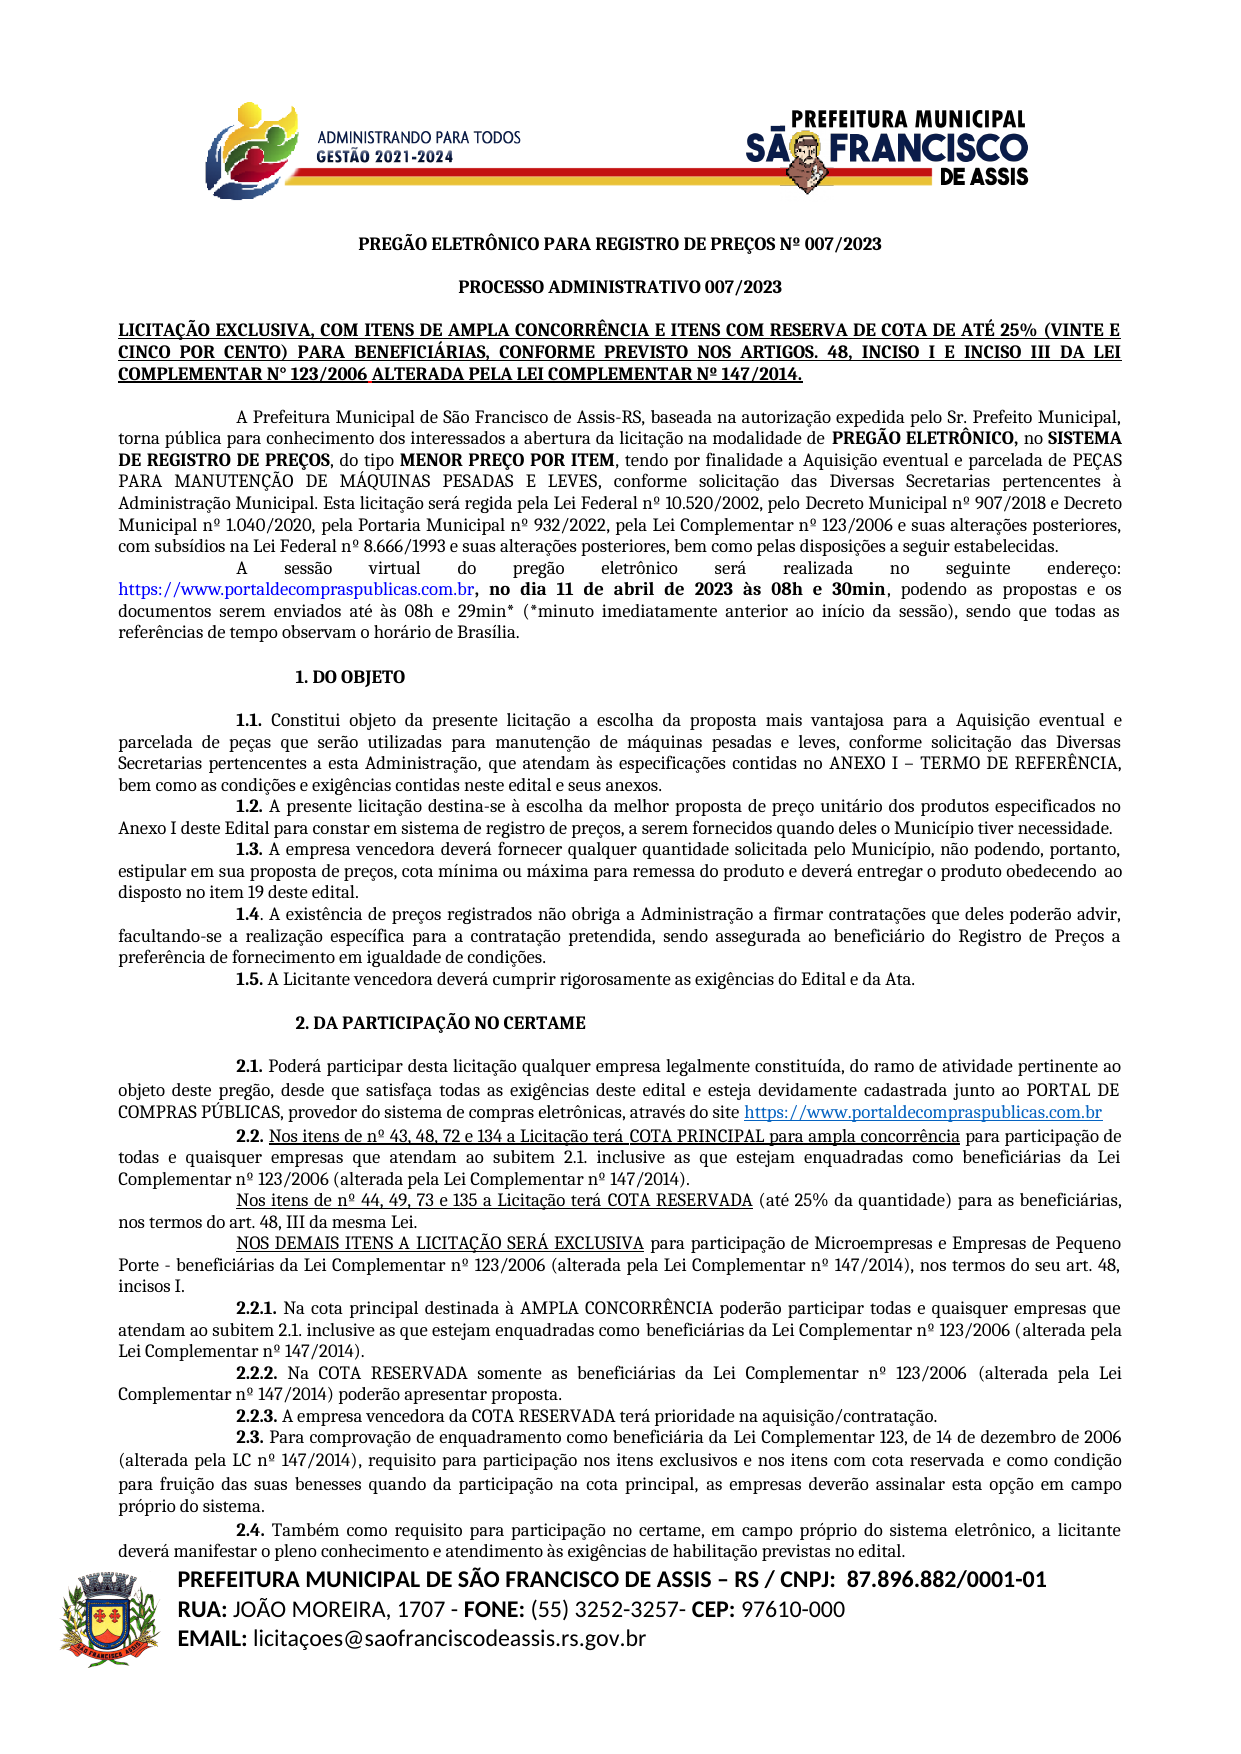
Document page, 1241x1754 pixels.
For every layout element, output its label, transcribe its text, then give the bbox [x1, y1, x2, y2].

text Nos itens de nº 44, 49, 73 e 135 a Licitação terá cota reservada (até 25% da quantidade) para as beneficiárias, nos termos do art. 48, III da mesma Lei. [118, 1190, 1122, 1233]
text COMPLEMENTAR N° 123/2006 ALTERADA PELA LEI COMPLEMENTAR Nº 147/2014. [118, 361, 1122, 385]
text 1.4. A existência de preços registrados não obriga a Administração a firmar contratações que deles poderão advir, facultando-se a realização específica para a contratação pretendida, sendo assegurada ao beneficiário do Registro de Preços a preferência de fornecimento em igualdade de condições. [118, 904, 1122, 968]
text 2.3. Para comprovação de enquadramento como beneficiária da Lei Complementar 123, de 14 de dezembro de 2006 (alterada pela LC nº 147/2014), requisito para participação nos itens exclusivos e nos itens com cota reservada e como condição para fruição das suas benesses quando da participação na cota principal, as empresas deverão assinalar esta opção em campo próprio do sistema. [118, 1427, 1122, 1518]
text 1. DO OBJETO [118, 666, 1122, 688]
text LICITAÇÃO EXCLUSIVA, COM ITENS DE AMPLA CONCORRÊNCIA E ITENS COM RESERVA DE COTA DE ATÉ 25% (VINTE E CINCO POR CENTO) PARA BENEFICIÁRIAS, CONFORME PREVISTO NOS ARTIGOS. 48, INCISO I E INCISO III DA LEI [118, 320, 1122, 360]
text 1.2. A presente licitação destina-se à escolha da melhor proposta de preço unitário dos produtos especificados no Anexo I deste Edital para constar em sistema de registro de preços, a serem fornecidos quando deles o Município tiver necessidade. [118, 796, 1122, 839]
text A sessão virtual do pregão eletrônico será realizada no seguinte endereço: https://www.portaldecompraspublicas.com.br, no dia 11 de abril de 2023 às 08h e 30min, podendo as propostas e os documentos serem enviados até às 08h e 29min* (*minuto imediatamente anterior ao início da sessão), sendo que todas as referências de tempo observam o horário de Brasília. [118, 557, 1122, 643]
text A Prefeitura Municipal de São Francisco de Assis-RS, baseada na autorização expedida pelo Sr. Prefeito Municipal, torna pública para conhecimento dos interessados a abertura da licitação na modalidade de PREGÃO ELETRÔNICO, no SISTEMA DE REGISTRO DE PREÇOS, do tipo MENOR PREÇO POR ITEM, tendo por finalidade a Aquisição eventual e parcelada de PEÇAS PARA MANUTENÇÃO DE máquinas pesadas e leves, conforme solicitação das Diversas Secretarias pertencentes à Administração Municipal. Esta licitação será regida pela Lei Federal nº 10.520/2002, pelo Decreto Municipal nº 907/2018 e Decreto Municipal nº 1.040/2020, pela Portaria Municipal nº 932/2022, pela Lei Complementar nº 123/2006 e suas alterações posteriores, com subsídios na Lei Federal nº 8.666/1993 e suas alterações posteriores, bem como pelas disposições a seguir estabelecidas. [118, 406, 1122, 557]
text 2.2.3. A empresa vencedora da COTA RESERVADA terá prioridade na aquisição/contratação. [118, 1405, 1122, 1427]
text PREGÃO ELETRÔNICO PARA REGISTRO DE PREÇOS Nº 007/2023 [118, 234, 1122, 255]
text 2.4. Também como requisito para participação no certame, em campo próprio do sistema eletrônico, a licitante deverá manifestar o pleno conhecimento e atendimento às exigências de habilitação previstas no edital. [118, 1519, 1122, 1562]
text 1.5. A Licitante vencedora deverá cumprir rigorosamente as exigências do Edital e da Ata. [118, 968, 1122, 990]
text 2.2.2. Na COTA RESERVADA somente as beneficiárias da Lei Complementar nº 123/2006 (alterada pela Lei Complementar nº 147/2014) poderão apresentar proposta. [118, 1362, 1122, 1405]
text 2. DA PARTICIPAÇÃO NO CERTAME [118, 1013, 1122, 1034]
text 2.1. Poderá participar desta licitação qualquer empresa legalmente constituída, do ramo de atividade pertinente ao objeto deste pregão, desde que satisfaça todas as exigências deste edital e esteja devidamente cadastrada junto ao PORTAL DE COMPRAS PÚBLICAS, provedor do sistema de compras eletrônicas, através do site https://www.portaldecompraspublicas.com.br [118, 1056, 1122, 1124]
text Nos demais itens a Licitação será exclusiva para participação de Microempresas e Empresas de Pequeno Porte - beneficiárias da Lei Complementar nº 123/2006 (alterada pela Lei Complementar nº 147/2014), nos termos do seu art. 48, incisos I. [118, 1233, 1122, 1298]
text 1.3. A empresa vencedora deverá fornecer qualquer quantidade solicitada pelo Município, não podendo, portanto, estipular em sua proposta de preços, cota mínima ou máxima para remessa do produto e deverá entregar o produto obedecendo ao disposto no item 19 deste edital. [118, 839, 1122, 904]
text 2.2.1. Na cota principal destinada à AMPLA CONCORRÊNCIA poderão participar todas e quaisquer empresas que atendam ao subitem 2.1. inclusive as que estejam enquadradas como beneficiárias da Lei Complementar nº 123/2006 (alterada pela Lei Complementar nº 147/2014). [118, 1298, 1122, 1362]
text 1.1. Constitui objeto da presente licitação a escolha da proposta mais vantajosa para a Aquisição eventual e parcelada de peças que serão utilizadas para manutenção de máquinas pesadas e leves, conforme solicitação das Diversas Secretarias pertencentes a esta Administração, que atendam às especificações contidas no ANEXO I – TERMO DE REFERÊNCIA, bem como as condições e exigências contidas neste edital e seus anexos. [118, 709, 1122, 796]
text PROCESSO ADMINISTRATIVO 007/2023 [118, 277, 1122, 298]
text 2.2. Nos itens de nº 43, 48, 72 e 134 a Licitação terá cota principal para ampla concorrência para participação de todas e quaisquer empresas que atendam ao subitem 2.1. inclusive as que estejam enquadradas como beneficiárias da Lei Complementar nº 123/2006 (alterada pela Lei Complementar nº 147/2014). [118, 1125, 1122, 1190]
